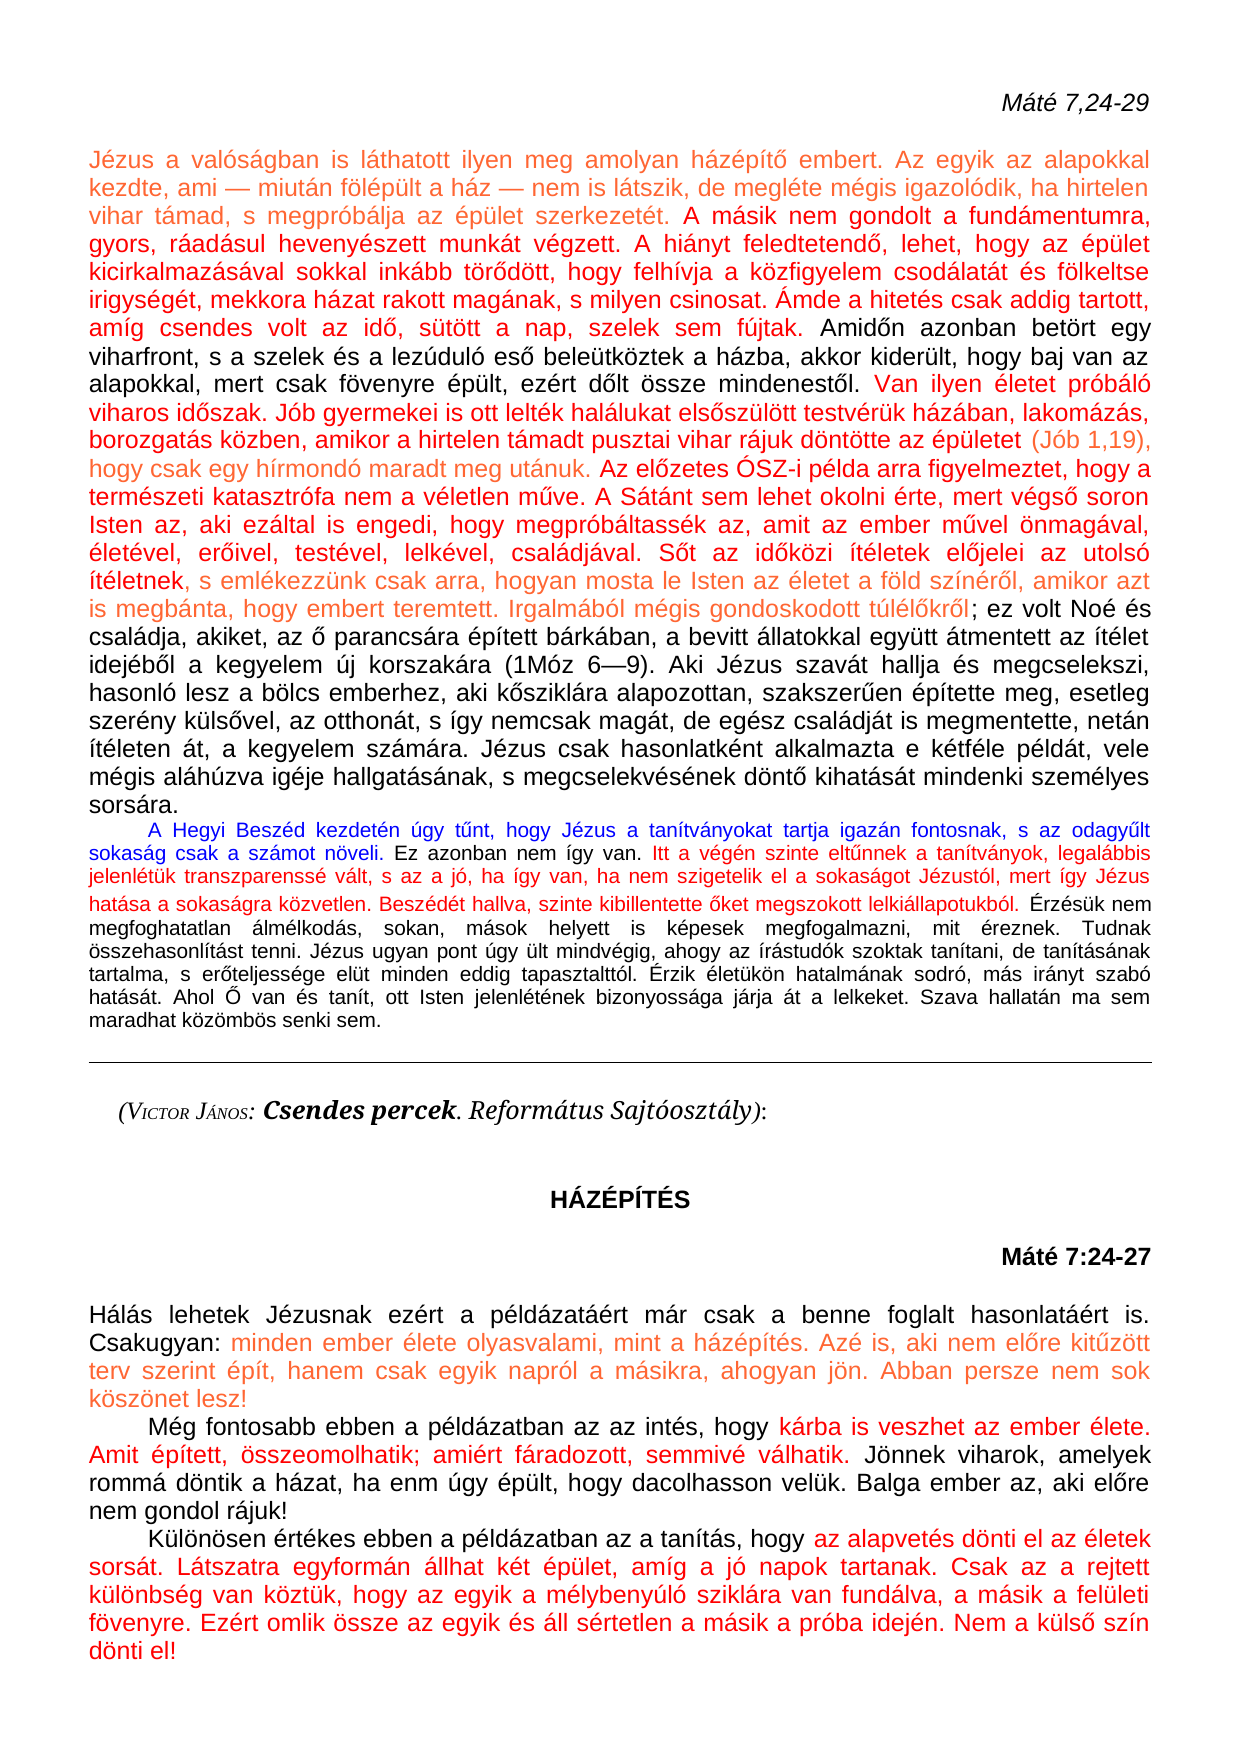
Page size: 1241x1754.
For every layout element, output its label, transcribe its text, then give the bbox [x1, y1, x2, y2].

text HÁZÉPÍTÉS [88, 1185, 1152, 1213]
text (Victor János: Csendes percek. Református Sajtóosztály): [88, 1063, 1152, 1156]
text Máté 7,24-29 [88, 88, 1152, 117]
text Még fontosabb ebben a példázatban az az intés, hogy kárba is veszhet az ember élete. Amit épített, összeomolhatik; amiért fáradozott, semmivé válhatik. Jönnek viharok, amelyek rommá döntik a házat, ha enm úgy épült, hogy dacolhasson velük. Balga ember az, aki előre nem gondol rájuk! [88, 1412, 1152, 1524]
text Hálás lehetek Jézusnak ezért a példázatáért már csak a benne foglalt hasonlatáért is. Csakugyan: minden ember élete olyasvalami, mint a házépítés. Azé is, aki nem előre kitűzött terv szerint épít, hanem csak egyik napról a másikra, ahogyan jön. Abban persze nem sok köszönet lesz! [88, 1300, 1152, 1412]
text Különösen értékes ebben a példázatban az a tanítás, hogy az alapvetés dönti el az életek sorsát. Látszatra egyformán állhat két épület, amíg a jó napok tartanak. Csak az a rejtett különbség van köztük, hogy az egyik a mélybenyúló sziklára van fundálva, a másik a felületi fövenyre. Ezért omlik össze az egyik és áll sértetlen a másik a próba idején. Nem a külső szín dönti el! [88, 1524, 1152, 1664]
text Máté 7:24-27 [88, 1243, 1152, 1271]
text A Hegyi Beszéd kezdetén úgy tűnt, hogy Jézus a tanítványokat tartja igazán fontosnak, s az odagyűlt sokaság csak a számot növeli. Ez azonban nem így van. Itt a végén szinte eltűnnek a tanítványok, legalábbis jelenlétük transzparenssé vált, s az a jó, ha így van, ha nem szigetelik el a sokaságot Jézustól, mert így Jézus hatása a sokaságra közvetlen. Beszédét hallva, szinte kibillentette őket megszokott lelkiállapotukból. Érzésük nem megfoghatatlan álmélkodás, sokan, mások helyett is képesek megfogalmazni, mit éreznek. Tudnak összehasonlítást tenni. Jézus ugyan pont úgy ült mindvégig, ahogy az írástudók szoktak tanítani, de tanításának tartalma, s erőteljessége elüt minden eddig tapasztalttól. Érzik életükön hatalmának sodró, más irányt szabó hatását. Ahol Ő van és tanít, ott Isten jelenlétének bizonyossága járja át a lelkeket. Szava hallatán ma sem maradhat közömbös senki sem. [88, 818, 1152, 1032]
text Jézus a valóságban is láthatott ilyen meg amolyan házépítő embert. Az egyik az alapokkal kezdte, ami — miután fölépült a ház — nem is látszik, de megléte mégis igazolódik, ha hirtelen vihar támad, s megpróbálja az épület szerkezetét. A másik nem gondolt a fundámentumra, gyors, ráadásul hevenyészett munkát végzett. A hiányt feledtetendő, lehet, hogy az épület kicirkalmazásával sokkal inkább törődött, hogy felhívja a közfigyelem csodálatát és fölkeltse irigységét, mekkora házat rakott magának, s milyen csinosat. Ámde a hitetés csak addig tartott, amíg csendes volt az idő, sütött a nap, szelek sem fújtak. Amidőn azonban betört egy viharfront, s a szelek és a lezúduló eső beleütköztek a házba, akkor kiderült, hogy baj van az alapokkal, mert csak fövenyre épült, ezért dőlt össze mindenestől. Van ilyen életet próbáló viharos időszak. Jób gyermekei is ott lelték halálukat elsőszülött testvérük házában, lakomázás, borozgatás közben, amikor a hirtelen támadt pusztai vihar rájuk döntötte az épületet (Jób 1,19), hogy csak egy hírmondó maradt meg utánuk. Az előzetes ÓSZ‑i példa arra figyelmeztet, hogy a természeti katasztrófa nem a véletlen műve. A Sátánt sem lehet okolni érte, mert végső soron Isten az, aki ezáltal is engedi, hogy megpróbáltassék az, amit az ember művel önmagával, életével, erőivel, testével, lelkével, családjával. Sőt az időközi ítéletek előjelei az utolsó ítéletnek, s emlékezzünk csak arra, hogyan mosta le Isten az életet a föld színéről, amikor azt is megbánta, hogy embert teremtett. Irgalmából mégis gondoskodott túlélőkről; ez volt Noé és családja, akiket, az ő parancsára épített bárkában, a bevitt állatokkal együtt átmentett az ítélet idejéből a kegyelem új korszakára (1Móz 6―9). Aki Jézus szavát hallja és megcselekszi, hasonló lesz a bölcs emberhez, aki kősziklára alapozottan, szakszerűen építette meg, esetleg szerény külsővel, az otthonát, s így nemcsak magát, de egész családját is megmentette, netán ítéleten át, a kegyelem számára. Jézus csak hasonlatként alkalmazta e kétféle példát, vele mégis aláhúzva igéje hallgatásának, s megcselekvésének döntő kihatását mindenki személyes sorsára. [88, 146, 1152, 818]
